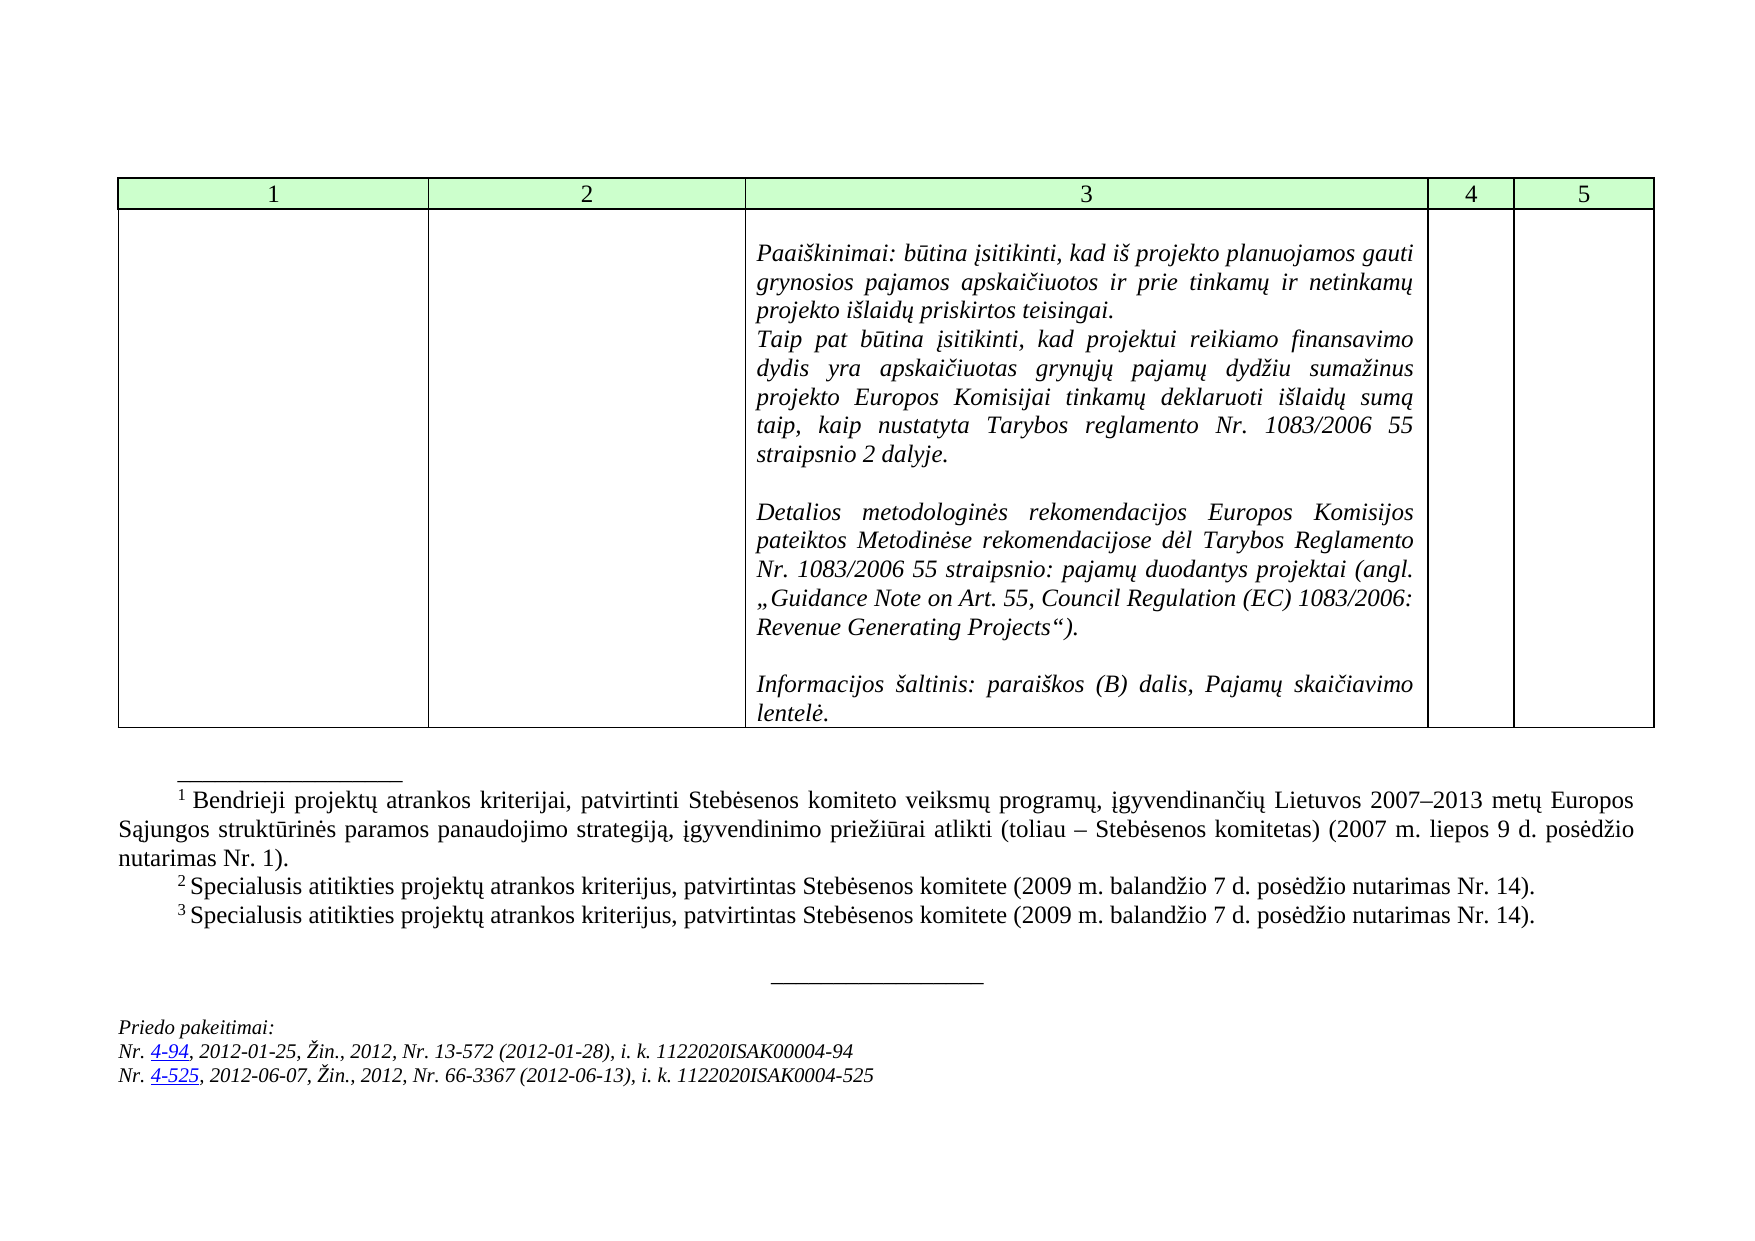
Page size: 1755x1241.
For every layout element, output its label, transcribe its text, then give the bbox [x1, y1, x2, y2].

table_header 5 [1515, 179, 1653, 208]
text __________________ [118, 756, 1636, 785]
text 2 Specialusis atitikties projektų atrankos kriterijus, patvirtintas Stebėsenos komitete (2009 m. balandžio 7 d. posėdžio nutarimas Nr. 14). [118, 871, 1636, 900]
text 3 Specialusis atitikties projektų atrankos kriterijus, patvirtintas Stebėsenos komitete (2009 m. balandžio 7 d. posėdžio nutarimas Nr. 14). [118, 900, 1636, 929]
text 1 Bendrieji projektų atrankos kriterijai, patvirtinti Stebėsenos komiteto veiksmų programų, įgyvendinančių Lietuvos 2007–2013 metų Europos Sąjungos struktūrinės paramos panaudojimo strategiją, įgyvendinimo priežiūrai atlikti (toliau – Stebėsenos komitetas) (2007 m. liepos 9 d. posėdžio nutarimas Nr. 1). [118, 785, 1636, 871]
table_cell [429, 210, 745, 727]
table_header 2 [429, 179, 745, 208]
text Nr. 4-525, 2012-06-07, Žin., 2012, Nr. 66-3367 (2012-06-13), i. k. 1122020ISAK0004-525 [118, 1063, 1636, 1087]
table_cell [1429, 210, 1513, 727]
text _________________ [118, 958, 1636, 986]
table_header 1 [119, 179, 428, 208]
text Nr. 4-94, 2012-01-25, Žin., 2012, Nr. 13-572 (2012-01-28), i. k. 1122020ISAK00004-94 [118, 1039, 1636, 1063]
table_cell [119, 210, 428, 727]
table_header 4 [1429, 179, 1513, 208]
table_cell [1515, 210, 1653, 727]
table_cell Paaiškinimai: būtina įsitikinti, kad iš projekto planuojamos gauti grynosios pajamos apskaičiuotos ir prie tinkamų ir netinkamų projekto išlaidų priskirtos teisingai. Taip pat būtina įsitikinti, kad projektui reikiamo finansavimo dydis yra apskaičiuotas grynųjų pajamų dydžiu sumažinus projekto Europos Komisijai tinkamų deklaruoti išlaidų sumą taip, kaip nustatyta Tarybos reglamento Nr. 1083/2006 55 straipsnio 2 dalyje. Detalios metodologinės rekomendacijos Europos Komisijos pateiktos Metodinėse rekomendacijose dėl Tarybos Reglamento Nr. 1083/2006 55 straipsnio: pajamų duodantys projektai (angl. „Guidance Note on Art. 55, Council Regulation (EC) 1083/2006: Revenue Generating Projects“). Informacijos šaltinis: paraiškos (B) dalis, Pajamų skaičiavimo lentelė. [746, 210, 1427, 727]
table_header 3 [746, 179, 1427, 208]
text Priedo pakeitimai: [118, 1015, 1636, 1039]
